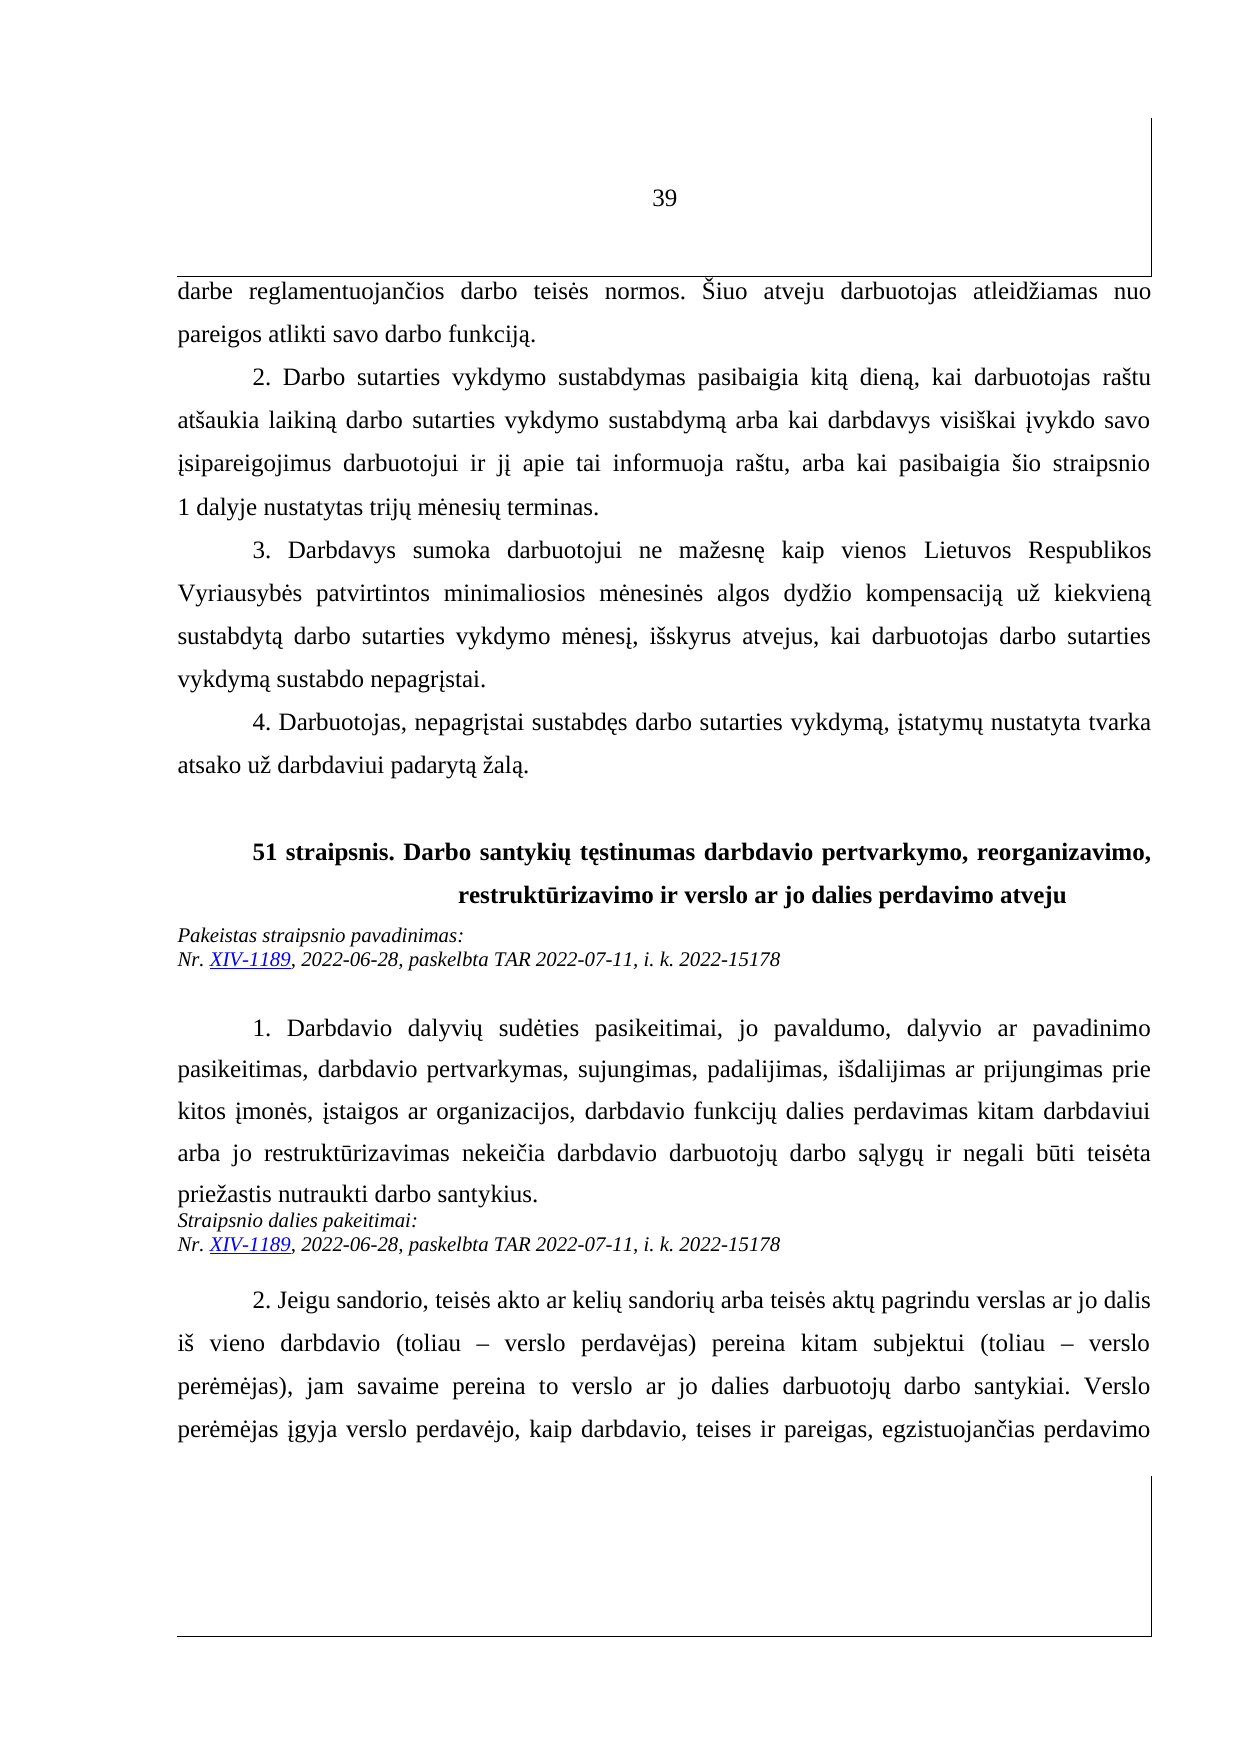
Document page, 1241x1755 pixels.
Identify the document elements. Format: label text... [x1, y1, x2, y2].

text Nr. XIV-1189, 2022-06-28, paskelbta TAR 2022-07-11, i. k. 2022-15178 [177, 1232, 1152, 1256]
text 2. Darbo sutarties vykdymo sustabdymas pasibaigia kitą dieną, kai darbuotojas raštu atšaukia laikiną darbo sutarties vykdymo sustabdymą arba kai darbdavys visiškai įvykdo savo įsipareigojimus darbuotojui ir jį apie tai informuoja raštu, arba kai pasibaigia šio straipsnio 1 dalyje nustatytas trijų mėnesių terminas. [177, 362, 1152, 520]
text Pakeistas straipsnio pavadinimas: [177, 923, 1152, 947]
text 1. Darbdavio dalyvių sudėties pasikeitimai, jo pavaldumo, dalyvio ar pavadinimo pasikeitimas, darbdavio pertvarkymas, sujungimas, padalijimas, išdalijimas ar prijungimas prie kitos įmonės, įstaigos ar organizacijos, darbdavio funkcijų dalies perdavimas kitam darbdaviui arba jo restruktūrizavimas nekeičia darbdavio darbuotojų darbo sąlygų ir negali būti teisėta priežastis nutraukti darbo santykius. [177, 1000, 1152, 1208]
text Nr. XIV-1189, 2022-06-28, paskelbta TAR 2022-07-11, i. k. 2022-15178 [177, 947, 1152, 971]
text 2. Jeigu sandorio, teisės akto ar kelių sandorių arba teisės aktų pagrindu verslas ar jo dalis iš vieno darbdavio (toliau – verslo perdavėjas) pereina kitam subjektui (toliau – verslo perėmėjas), jam savaime pereina to verslo ar jo dalies darbuotojų darbo santykiai. Verslo perėmėjas įgyja verslo perdavėjo, kaip darbdavio, teises ir pareigas, egzistuojančias perdavimo [177, 1285, 1152, 1443]
text darbe reglamentuojančios darbo teisės normos. Šiuo atveju darbuotojas atleidžiamas nuo pareigos atlikti savo darbo funkciją. [177, 276, 1152, 348]
text 3. Darbdavys sumoka darbuotojui ne mažesnę kaip vienos Lietuvos Respublikos Vyriausybės patvirtintos minimaliosios mėnesinės algos dydžio kompensaciją už kiekvieną sustabdytą darbo sutarties vykdymo mėnesį, išskyrus atvejus, kai darbuotojas darbo sutarties vykdymą sustabdo nepagrįstai. [177, 535, 1152, 693]
text 4. Darbuotojas, nepagrįstai sustabdęs darbo sutarties vykdymą, įstatymų nustatyta tvarka atsako už darbdaviui padarytą žalą. [177, 707, 1152, 779]
text Straipsnio dalies pakeitimai: [177, 1208, 1152, 1232]
text 51 straipsnis. Darbo santykių tęstinumas darbdavio pertvarkymo, reorganizavimo, restruktūrizavimo ir verslo ar jo dalies perdavimo atveju [252, 837, 1152, 908]
